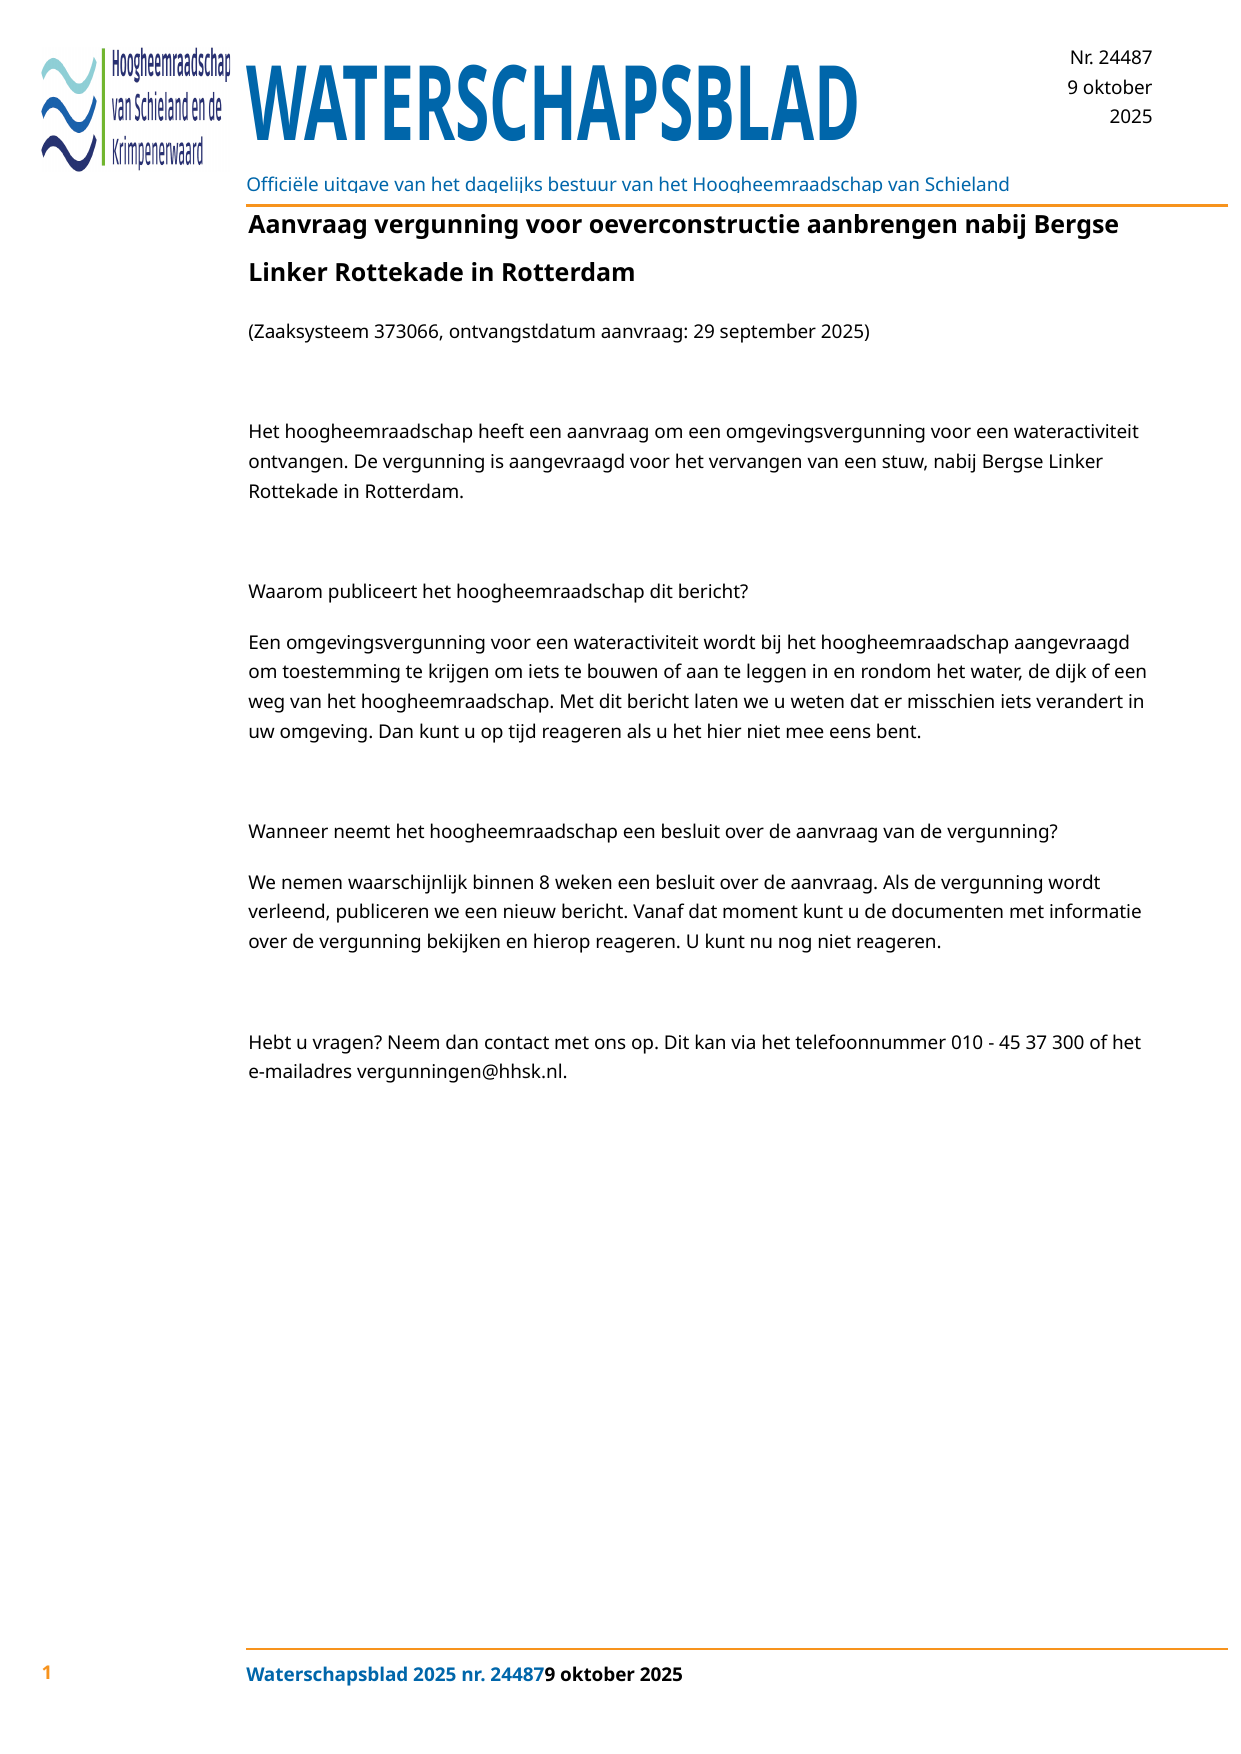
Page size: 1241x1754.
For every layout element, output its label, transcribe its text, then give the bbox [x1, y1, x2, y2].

text We nemen waarschijnlijk binnen 8 weken een besluit over de aanvraag. Als de vergunning wordt verleend, publiceren we een nieuw bericht. Vanaf dat moment kunt u de documenten met informatie over de vergunning bekijken en hierop reageren. U kunt nu nog niet reageren. [248, 869, 1152, 954]
text Hebt u vragen? Neem dan contact met ons op. Dit kan via het telefoonnummer 010 - 45 37 300 of het e-mailadres vergunningen@hhsk.nl. [248, 1029, 1152, 1084]
text Waarom publiceert het hoogheemraadschap dit bericht? [248, 579, 1152, 604]
text Wanneer neemt het hoogheemraadschap een besluit over de aanvraag van de vergunning? [248, 819, 1152, 844]
text Het hoogheemraadschap heeft een aanvraag om een omgevingsvergunning voor een wateractiviteit ontvangen. De vergunning is aangevraagd voor het vervangen van een stuw, nabij Bergse Linker Rottekade in Rotterdam. [248, 419, 1152, 504]
text Een omgevingsvergunning voor een wateractiviteit wordt bij het hoogheemraadschap aangevraagd om toestemming te krijgen om iets te bouwen of aan te leggen in en rondom het water, de dijk of een weg van het hoogheemraadschap. Met dit bericht laten we u weten dat er misschien iets verandert in uw omgeving. Dan kunt u op tijd reageren als u het hier niet mee eens bent. [248, 629, 1152, 744]
text Aanvraag vergunning voor oeverconstructie aanbrengen nabij Bergse Linker Rottekade in Rotterdam [248, 207, 1152, 288]
text (Zaaksysteem 373066, ontvangstdatum aanvraag: 29 september 2025) [248, 318, 1152, 344]
picture [41, 47, 231, 172]
